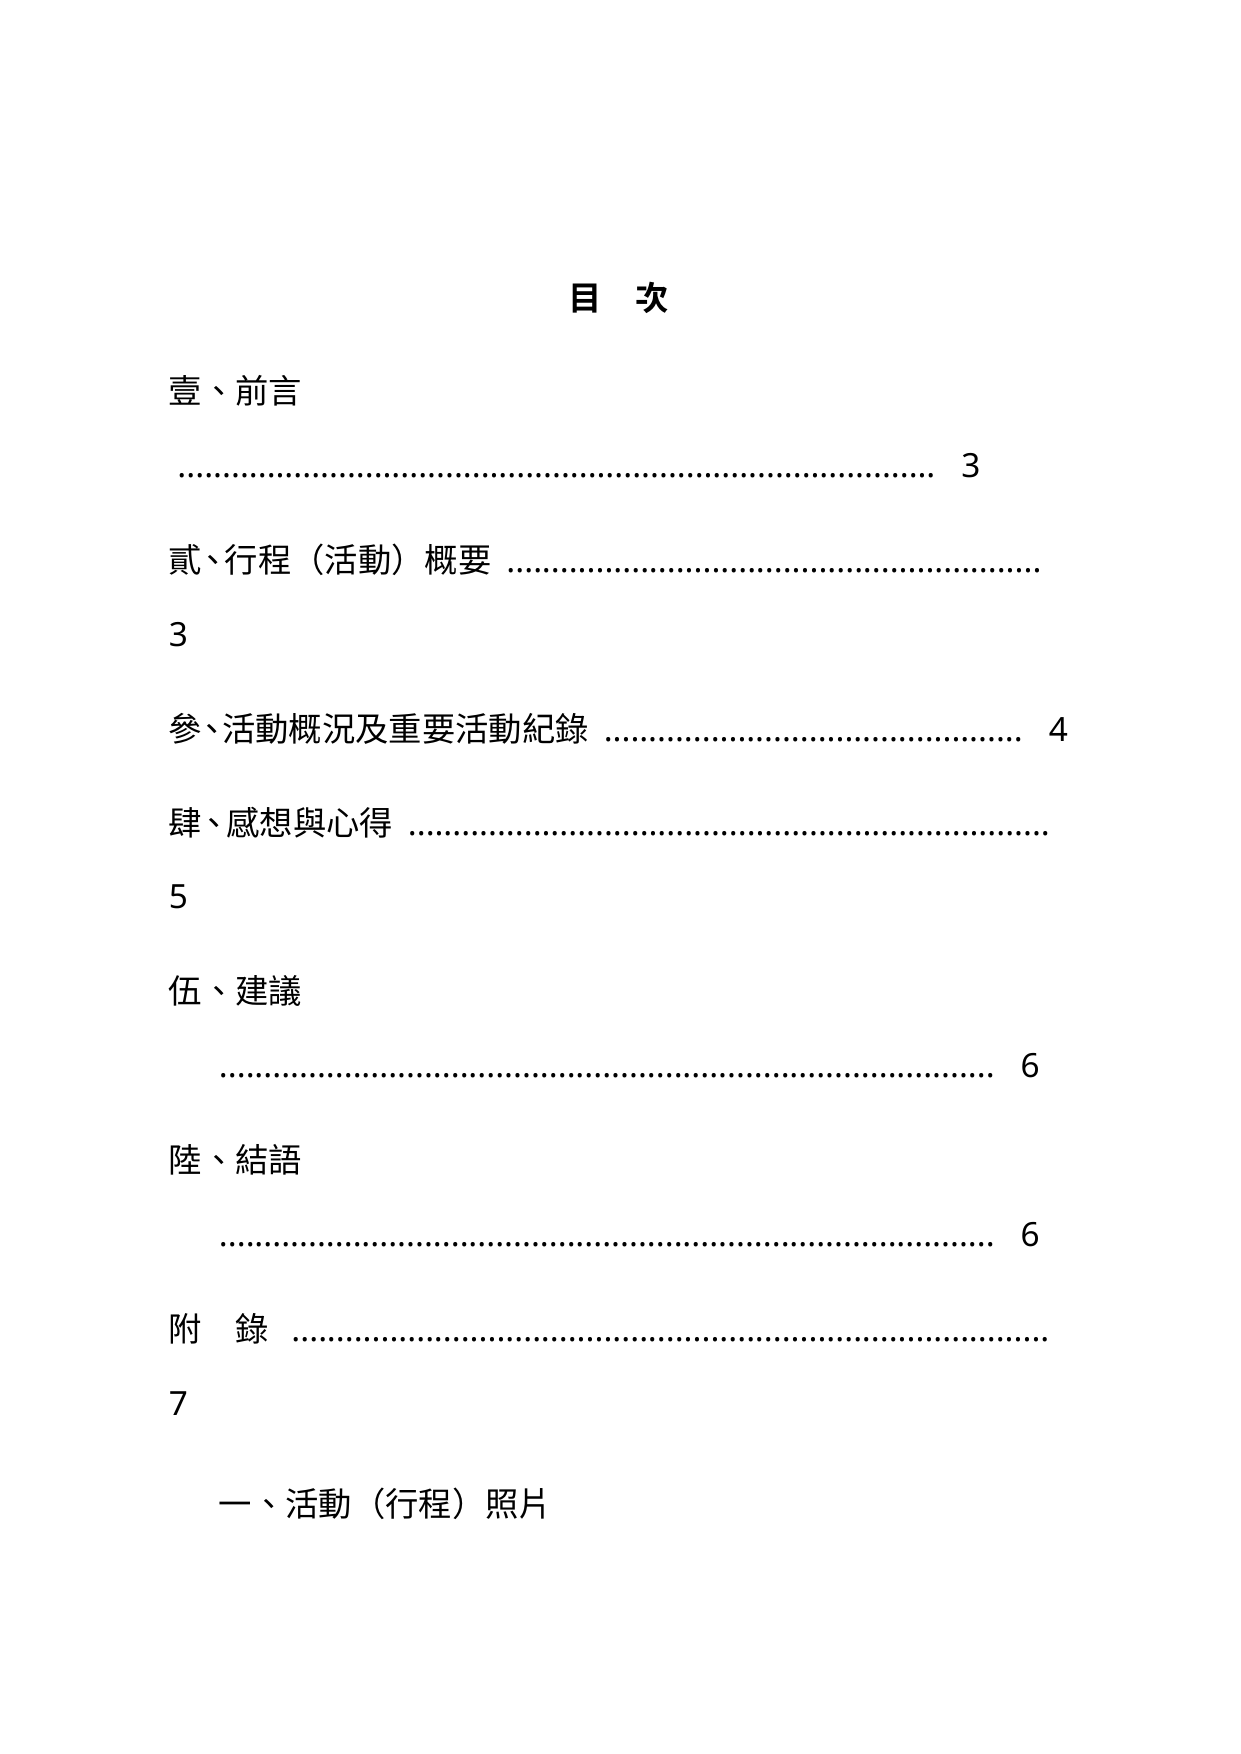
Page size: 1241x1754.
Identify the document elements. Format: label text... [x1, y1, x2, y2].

text 伍、建議 ....................................................................................... 6 [169, 952, 1069, 1102]
text 貳、行程（活動）概要 ............................................................ 3 [169, 521, 1069, 671]
text 目 次 [169, 258, 1069, 333]
text 附 錄 ..................................................................................... 7 [169, 1289, 1069, 1439]
text 一、活動（行程）照片 [219, 1464, 1069, 1539]
text 參、活動概況及重要活動紀錄 ............................................... 4 [169, 689, 1069, 764]
text 肆、感想與心得 ........................................................................ 5 [169, 783, 1069, 933]
text 壹、前言 ..................................................................................... 3 [169, 352, 1069, 502]
text 陸、結語 ....................................................................................... 6 [169, 1121, 1069, 1271]
